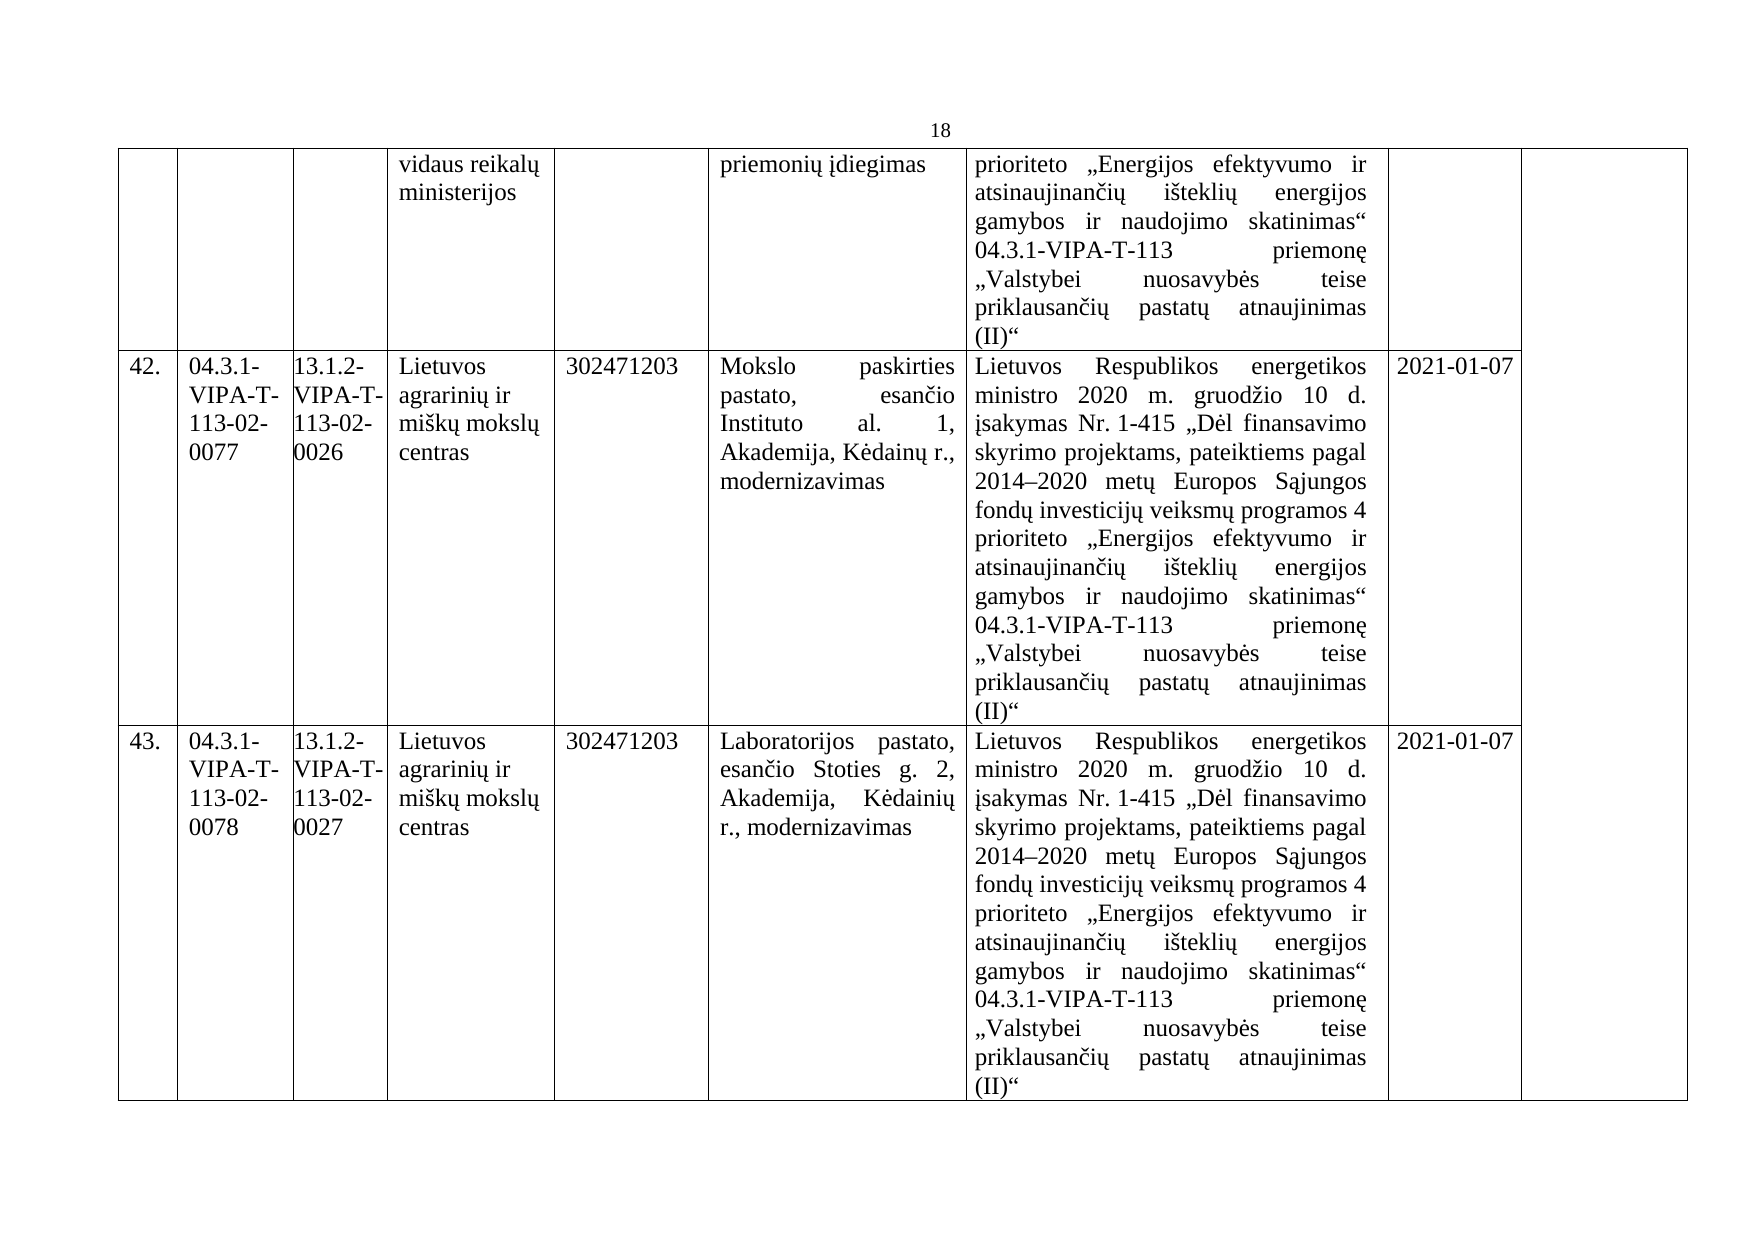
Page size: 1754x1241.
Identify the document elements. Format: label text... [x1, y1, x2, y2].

table_cell [178, 149, 293, 350]
table_cell vidaus reikalų ministerijos [388, 149, 554, 350]
table_cell 302471203 [555, 726, 708, 1099]
table_cell Laboratorijos pastato, esančio Stoties g. 2, Akademija, Kėdainių r., modernizavimas [709, 726, 966, 1099]
table_cell priemonių įdiegimas [709, 149, 966, 350]
table_cell 43. [119, 726, 177, 1099]
table_cell Mokslo paskirties pastato, esančio Instituto al. 1, Akademija, Kėdainų r., modernizavimas [709, 351, 966, 725]
table_cell [1522, 149, 1687, 1099]
table_cell 13.1.2-VIPA-T-113-02-0026 [294, 351, 387, 725]
table_cell 04.3.1-VIPA-T-113-02-0078 [178, 726, 293, 1099]
table_cell Lietuvos agrarinių ir miškų mokslų centras [388, 726, 554, 1099]
table_cell [294, 149, 387, 350]
table_cell 2021-01-07 [1389, 726, 1521, 1099]
table_cell 04.3.1-VIPA-T-113-02-0077 [178, 351, 293, 725]
table_cell Lietuvos Respublikos energetikos ministro 2020 m. gruodžio 10 d. įsakymas Nr. 1-415 „Dėl finansavimo skyrimo projektams, pateiktiems pagal 2014–2020 metų Europos Sąjungos fondų investicijų veiksmų programos 4 prioriteto „Energijos efektyvumo ir atsinaujinančių išteklių energijos gamybos ir naudojimo skatinimas“ 04.3.1-VIPA-T-113 priemonę „Valstybei nuosavybės teise priklausančių pastatų atnaujinimas (II)“ [967, 726, 1388, 1099]
table_cell 2021-01-07 [1389, 351, 1521, 725]
table_cell Lietuvos Respublikos energetikos ministro 2020 m. gruodžio 10 d. įsakymas Nr. 1-415 „Dėl finansavimo skyrimo projektams, pateiktiems pagal 2014–2020 metų Europos Sąjungos fondų investicijų veiksmų programos 4 prioriteto „Energijos efektyvumo ir atsinaujinančių išteklių energijos gamybos ir naudojimo skatinimas“ 04.3.1-VIPA-T-113 priemonę „Valstybei nuosavybės teise priklausančių pastatų atnaujinimas (II)“ [967, 351, 1388, 725]
table_cell [555, 149, 708, 350]
table_cell 302471203 [555, 351, 708, 725]
table_cell [1389, 149, 1521, 350]
table_cell 13.1.2-VIPA-T-113-02-0027 [294, 726, 387, 1099]
table_cell prioriteto „Energijos efektyvumo ir atsinaujinančių išteklių energijos gamybos ir naudojimo skatinimas“ 04.3.1-VIPA-T-113 priemonę „Valstybei nuosavybės teise priklausančių pastatų atnaujinimas (II)“ [967, 149, 1388, 350]
table_cell Lietuvos agrarinių ir miškų mokslų centras [388, 351, 554, 725]
table_cell 42. [119, 351, 177, 725]
table_cell [119, 149, 177, 350]
